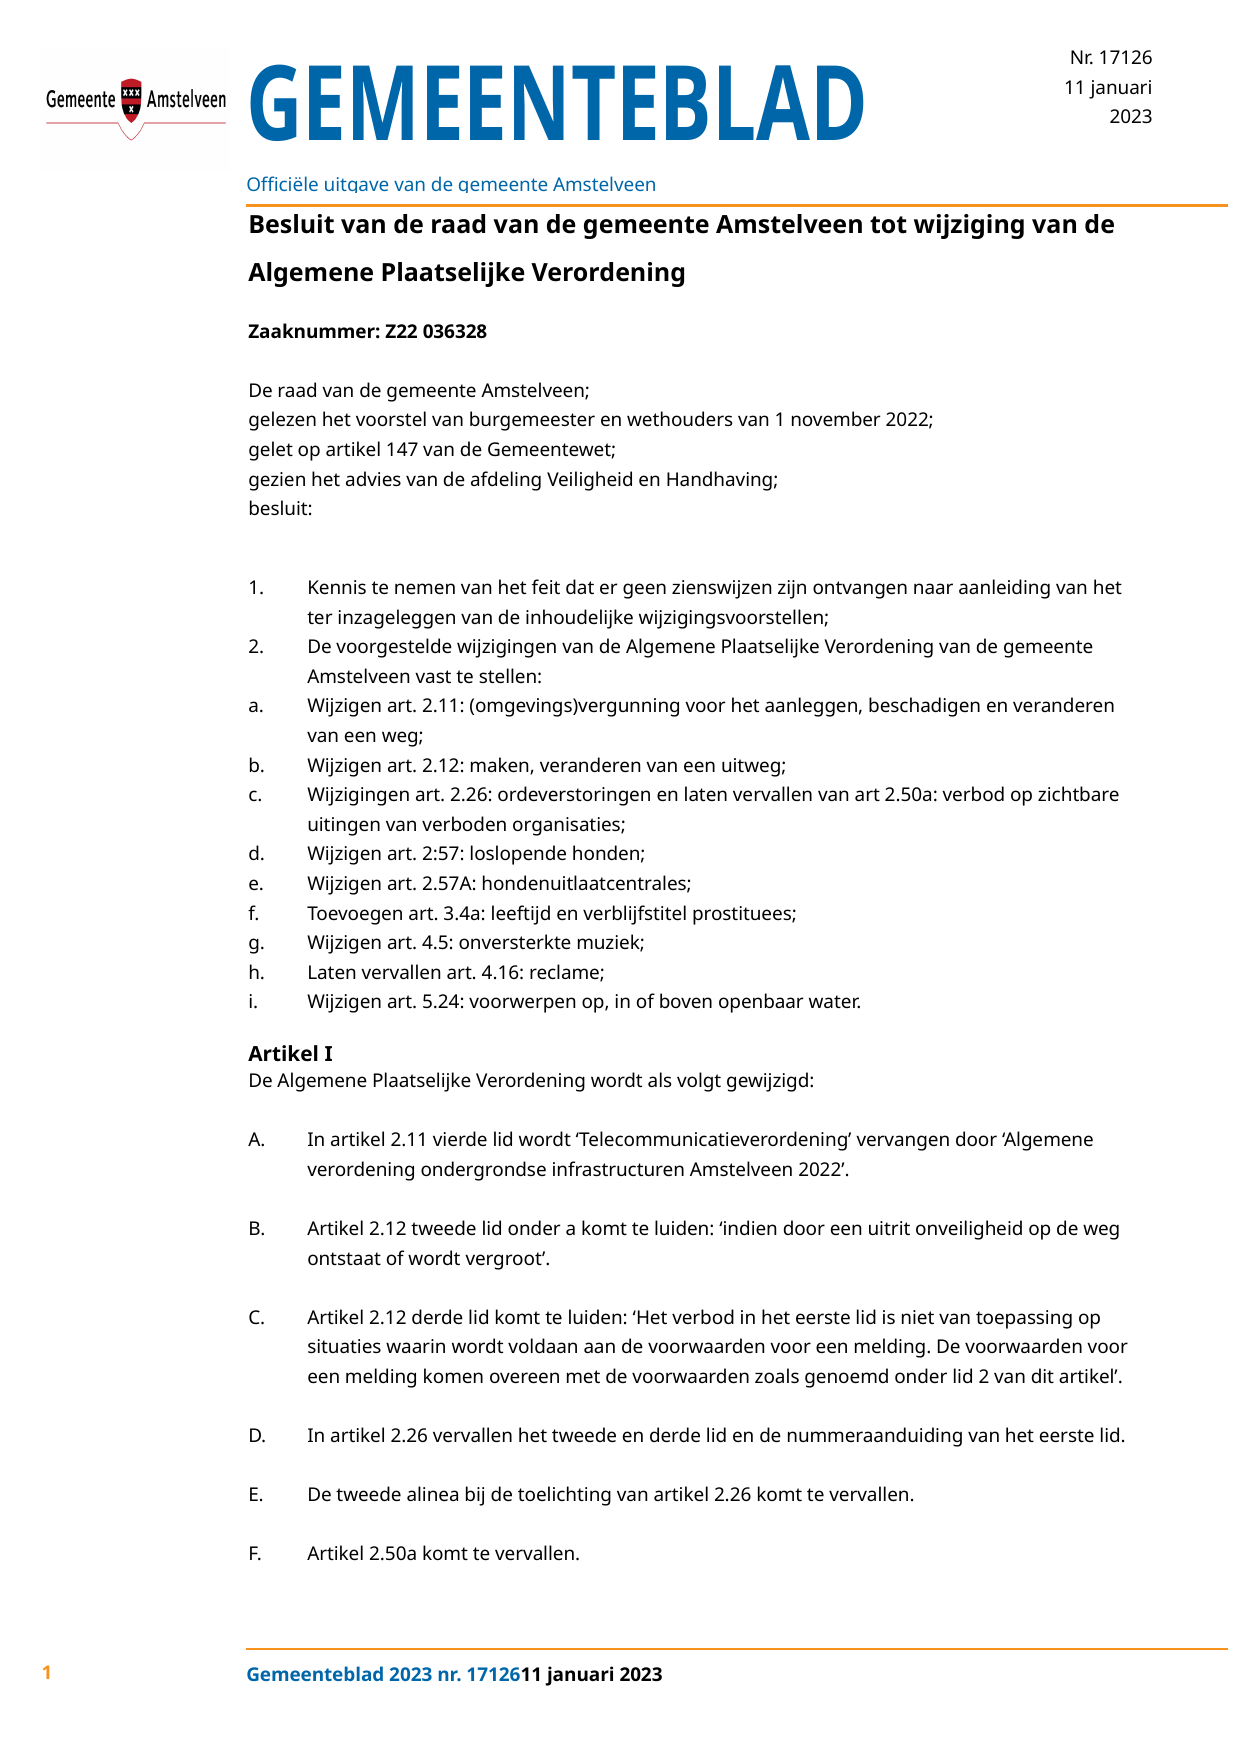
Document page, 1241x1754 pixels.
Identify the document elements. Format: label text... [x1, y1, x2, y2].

list De tweede alinea bij de toelichting van artikel 2.26 komt te vervallen. [248, 1481, 1152, 1507]
list Laten vervallen art. 4.16: reclame; [248, 959, 1152, 984]
list Artikel 2.12 derde lid komt te luiden: ‘Het verbod in het eerste lid is niet van toepassing op situaties waarin wordt voldaan aan de voorwaarden voor een melding. De voorwaarden voor een melding komen overeen met de voorwaarden zoals genoemd onder lid 2 van dit artikel’. [248, 1304, 1152, 1389]
text besluit: [248, 495, 1152, 521]
text Zaaknummer: Z22 036328 [248, 318, 1152, 344]
text Artikel I [248, 1039, 1152, 1067]
text gelet op artikel 147 van de Gemeentewet; [248, 436, 1152, 462]
text Besluit van de raad van de gemeente Amstelveen tot wijziging van de Algemene Plaatselijke Verordening [248, 207, 1152, 288]
text De raad van de gemeente Amstelveen; [248, 377, 1152, 403]
list Wijzigen art. 5.24: voorwerpen op, in of boven openbaar water. [248, 988, 1152, 1014]
list Artikel 2.12 tweede lid onder a komt te luiden: ‘indien door een uitrit onveiligheid op de weg ontstaat of wordt vergroot’. [248, 1215, 1152, 1271]
list In artikel 2.11 vierde lid wordt ‘Telecommunicatieverordening’ vervangen door ‘Algemene verordening ondergrondse infrastructuren Amstelveen 2022’. [248, 1126, 1152, 1182]
picture [41, 47, 231, 172]
list Kennis te nemen van het feit dat er geen zienswijzen zijn ontvangen naar aanleiding van het ter inzageleggen van de inhoudelijke wijzigingsvoorstellen; [248, 574, 1152, 629]
list Artikel 2.50a komt te vervallen. [248, 1541, 1152, 1566]
text gelezen het voorstel van burgemeester en wethouders van 1 november 2022; [248, 407, 1152, 432]
list In artikel 2.26 vervallen het tweede en derde lid en de nummeraanduiding van het eerste lid. [248, 1422, 1152, 1448]
list Wijzigen art. 2:57: loslopende honden; [248, 841, 1152, 866]
text De Algemene Plaatselijke Verordening wordt als volgt gewijzigd: [248, 1067, 1152, 1093]
list Wijzigen art. 2.11: (omgevings)vergunning voor het aanleggen, beschadigen en veranderen van een weg; [248, 693, 1152, 748]
list Toevoegen art. 3.4a: leeftijd en verblijfstitel prostituees; [248, 900, 1152, 925]
list Wijzigingen art. 2.26: ordeverstoringen en laten vervallen van art 2.50a: verbod op zichtbare uitingen van verboden organisaties; [248, 781, 1152, 837]
text gezien het advies van de afdeling Veiligheid en Handhaving; [248, 466, 1152, 492]
list De voorgestelde wijzigingen van de Algemene Plaatselijke Verordening van de gemeente Amstelveen vast te stellen: [248, 633, 1152, 689]
list Wijzigen art. 2.57A: hondenuitlaatcentrales; [248, 870, 1152, 896]
list Wijzigen art. 4.5: onversterkte muziek; [248, 929, 1152, 955]
list Wijzigen art. 2.12: maken, veranderen van een uitweg; [248, 752, 1152, 777]
